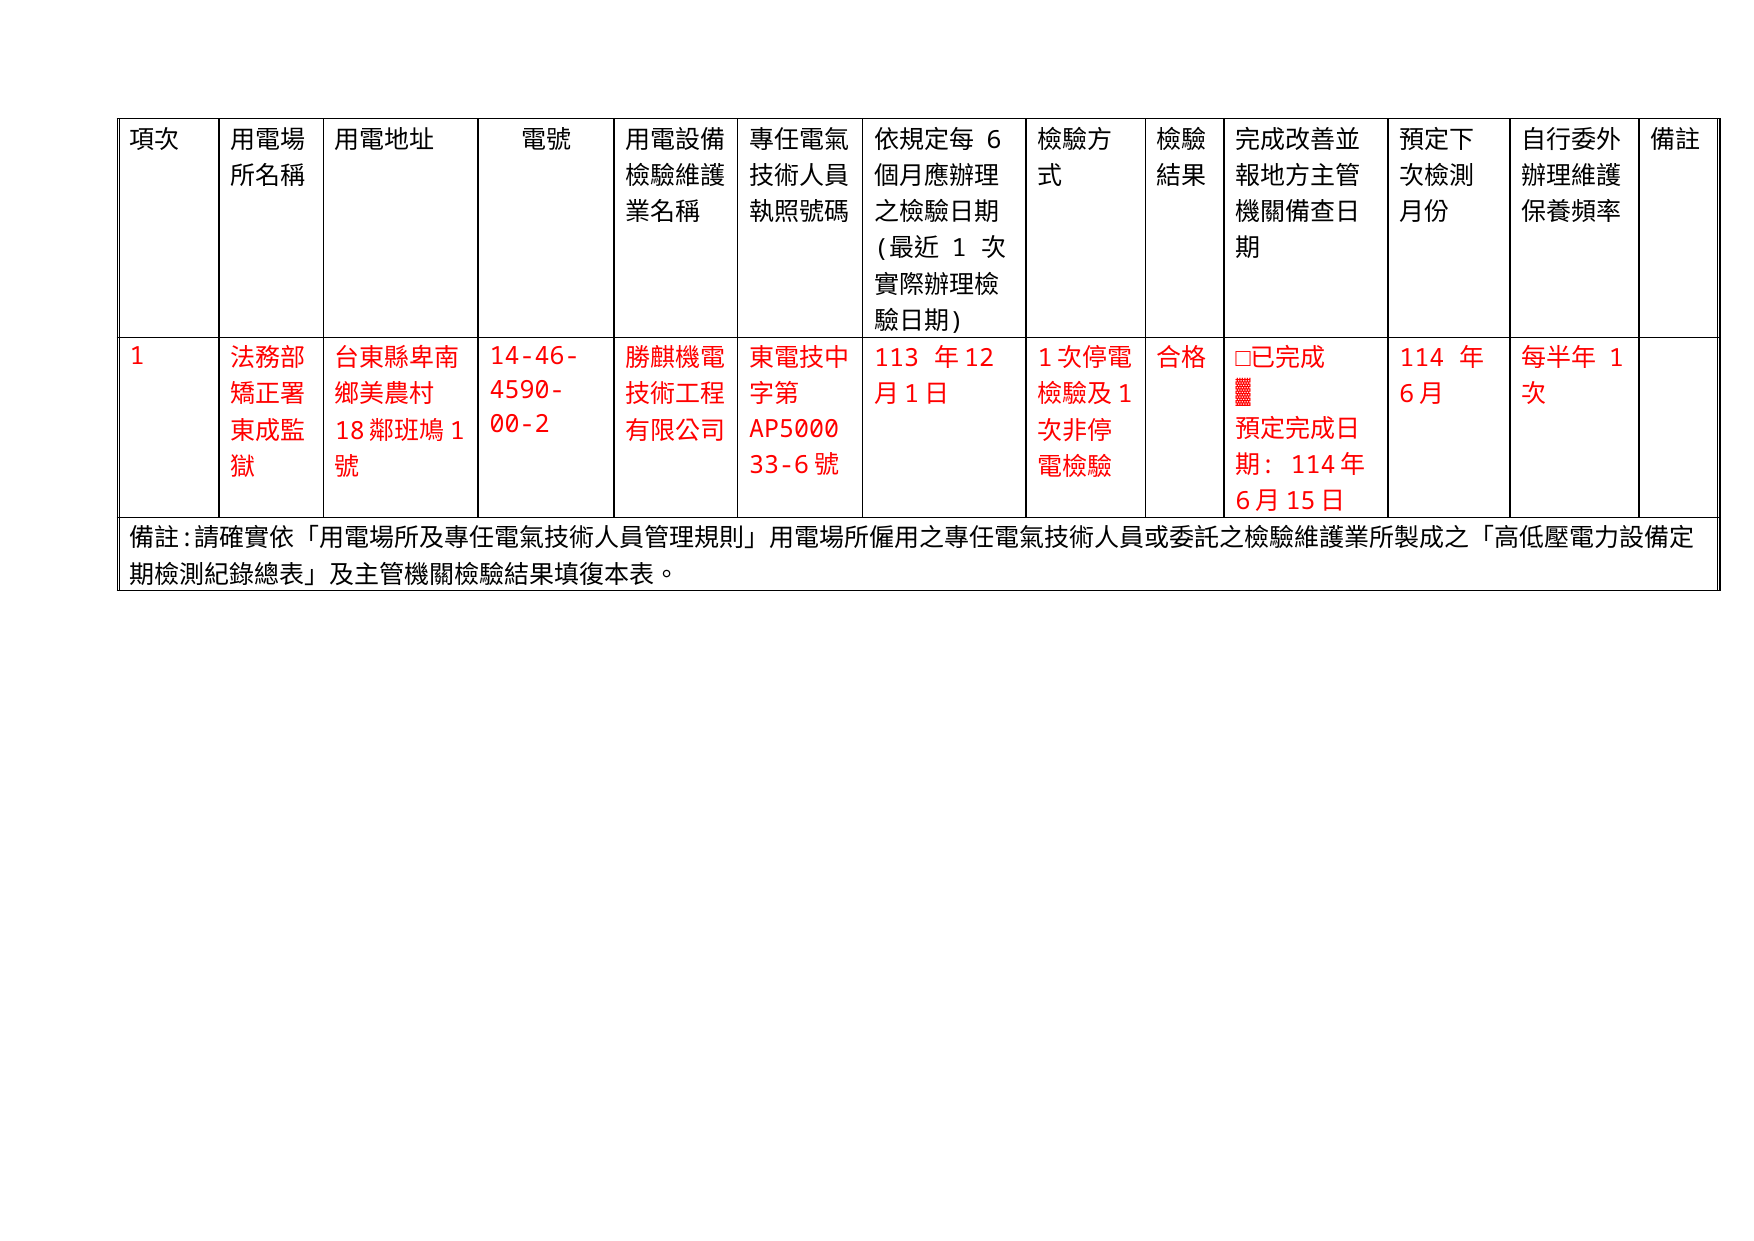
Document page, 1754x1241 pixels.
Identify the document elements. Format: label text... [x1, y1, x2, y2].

table_cell 依規定每 6個月應辦理之檢驗日期(最近 1 次實際辦理檢驗日期) [863, 119, 1025, 337]
table_cell 檢驗方式 [1027, 119, 1145, 337]
table_cell 1次停電檢驗及1次非停電檢驗 [1027, 338, 1145, 517]
table_cell 預定下次檢測月份 [1389, 119, 1509, 337]
table_cell 檢驗結果 [1146, 119, 1223, 337]
table_cell 勝麒機電技術工程有限公司 [615, 338, 737, 517]
table_cell 自行委外辦理維護保養頻率 [1511, 119, 1638, 337]
table_cell □已完成 ▓ 預定完成日期: 114年 6月15日 [1225, 338, 1387, 517]
table_cell 1 [120, 338, 218, 517]
table_cell [1640, 338, 1717, 517]
table_cell 項次 [120, 119, 218, 337]
table_cell 東電技中字第AP500033-6號 [738, 338, 862, 517]
table_cell 14-46-4590-00-2 [479, 338, 613, 517]
table_cell 用電設備檢驗維護業名稱 [615, 119, 737, 337]
table_cell 114 年 6月 [1389, 338, 1509, 517]
table_cell 備註:請確實依「用電場所及專任電氣技術人員管理規則」用電場所僱用之專任電氣技術人員或委託之檢驗維護業所製成之「高低壓電力設備定期檢測紀錄總表」及主管機關檢驗結果填復本表。 [120, 518, 1717, 590]
table_cell 專任電氣技術人員執照號碼 [738, 119, 862, 337]
table_cell 法務部矯正署東成監獄 [220, 338, 323, 517]
table_cell 113 年12月1日 [863, 338, 1025, 517]
table_cell 每半年 1 次 [1511, 338, 1638, 517]
table_cell 用電地址 [324, 119, 477, 337]
table_cell 台東縣卑南鄉美農村18鄰班鳩1號 [324, 338, 477, 517]
table_cell 合格 [1146, 338, 1223, 517]
table_cell 用電場所名稱 [220, 119, 323, 337]
table_cell 完成改善並報地方主管機關備查日期 [1225, 119, 1387, 337]
table_cell 備註 [1640, 119, 1717, 337]
table_cell 電號 [479, 119, 613, 337]
